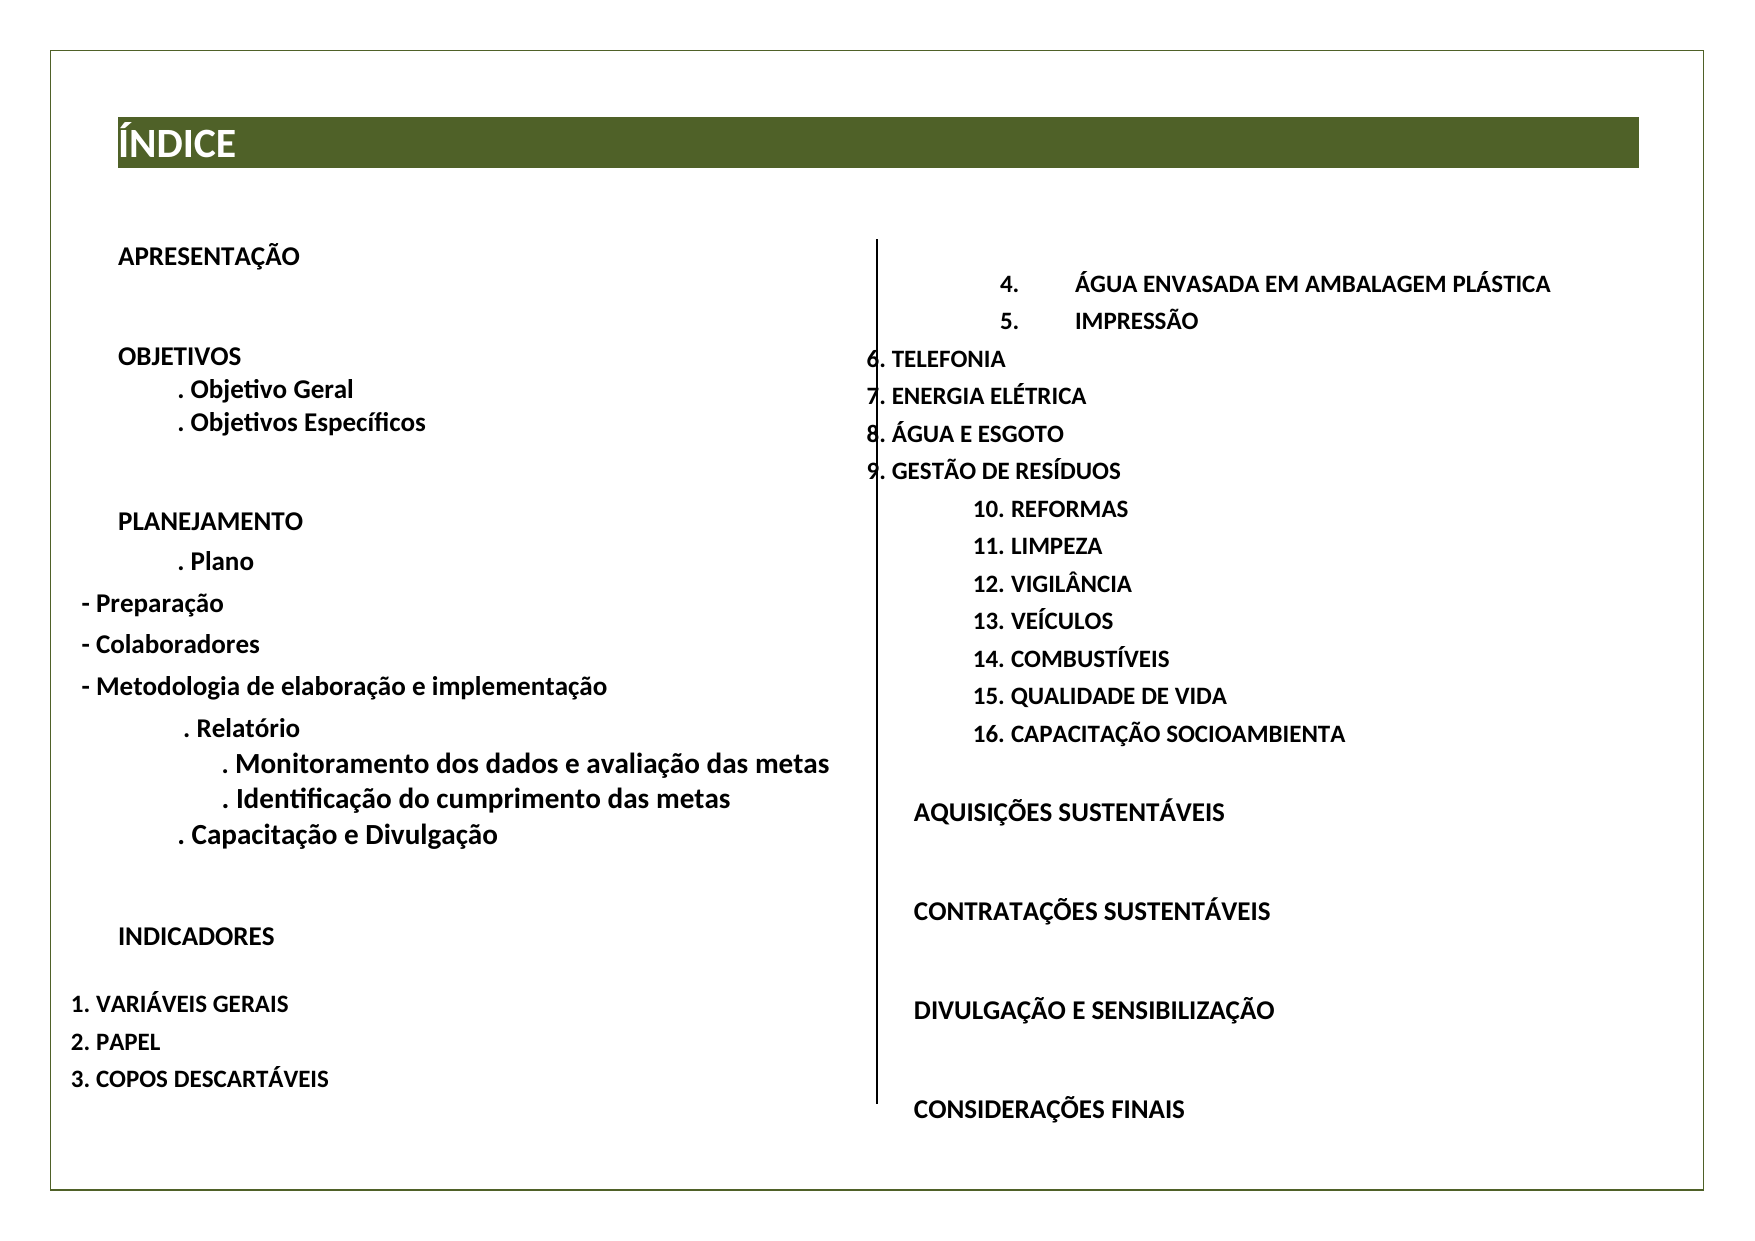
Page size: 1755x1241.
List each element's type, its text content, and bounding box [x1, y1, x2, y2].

text . Objetivo Geral [177, 372, 834, 405]
list GESTÃO DE RESÍDUOS [878, 455, 1664, 486]
list VIGILÂNCIA [973, 568, 1664, 598]
list QUALIDADE DE VIDA [973, 680, 1664, 711]
text . Capacitação e Divulgação [177, 816, 834, 852]
text PLANEJAMENTO [118, 504, 834, 537]
list VEÍCULOS [973, 605, 1664, 636]
text . Plano [177, 544, 834, 577]
text . Monitoramento dos dados e avaliação das metas [221, 745, 834, 781]
list IMPRESSÃO [1000, 305, 1664, 336]
text AQUISIÇÕES SUSTENTÁVEIS CONTRATAÇÕES SUSTENTÁVEIS DIVULGAÇÃO E SENSIBILIZAÇÃO CONSIDERAÇÕES FINAIS [914, 795, 1275, 1125]
text . Objetivos Específicos [177, 405, 834, 438]
list VARIÁVEIS GERAIS [71, 989, 834, 1019]
text OBJETIVOS [118, 339, 834, 372]
text . Identificação do cumprimento das metas [221, 781, 834, 816]
list COMBUSTÍVEIS [973, 643, 1664, 673]
list LIMPEZA [973, 530, 1664, 561]
list ÁGUA E ESGOTO [878, 418, 1664, 448]
list TELEFONIA [866, 343, 876, 373]
text INDICADORES [118, 919, 834, 952]
list ÁGUA E ESGOTO [866, 418, 876, 448]
list REFORMAS [973, 493, 1664, 523]
list Colaboradores [81, 627, 834, 660]
list Preparação [81, 586, 834, 619]
list Metodologia de elaboração e implementação [81, 669, 834, 702]
text APRESENTAÇÃO [118, 239, 834, 272]
list COPOS DESCARTÁVEIS [71, 1064, 834, 1094]
subtitle ÍNDICE [118, 117, 1664, 168]
text . Relatório [183, 711, 834, 744]
list TELEFONIA [878, 343, 1664, 373]
list PAPEL [71, 1026, 834, 1057]
list ÁGUA ENVASADA EM AMBALAGEM PLÁSTICA [1000, 268, 1664, 298]
list ENERGIA ELÉTRICA [878, 380, 1664, 411]
list CAPACITAÇÃO SOCIOAMBIENTA [973, 718, 1664, 748]
